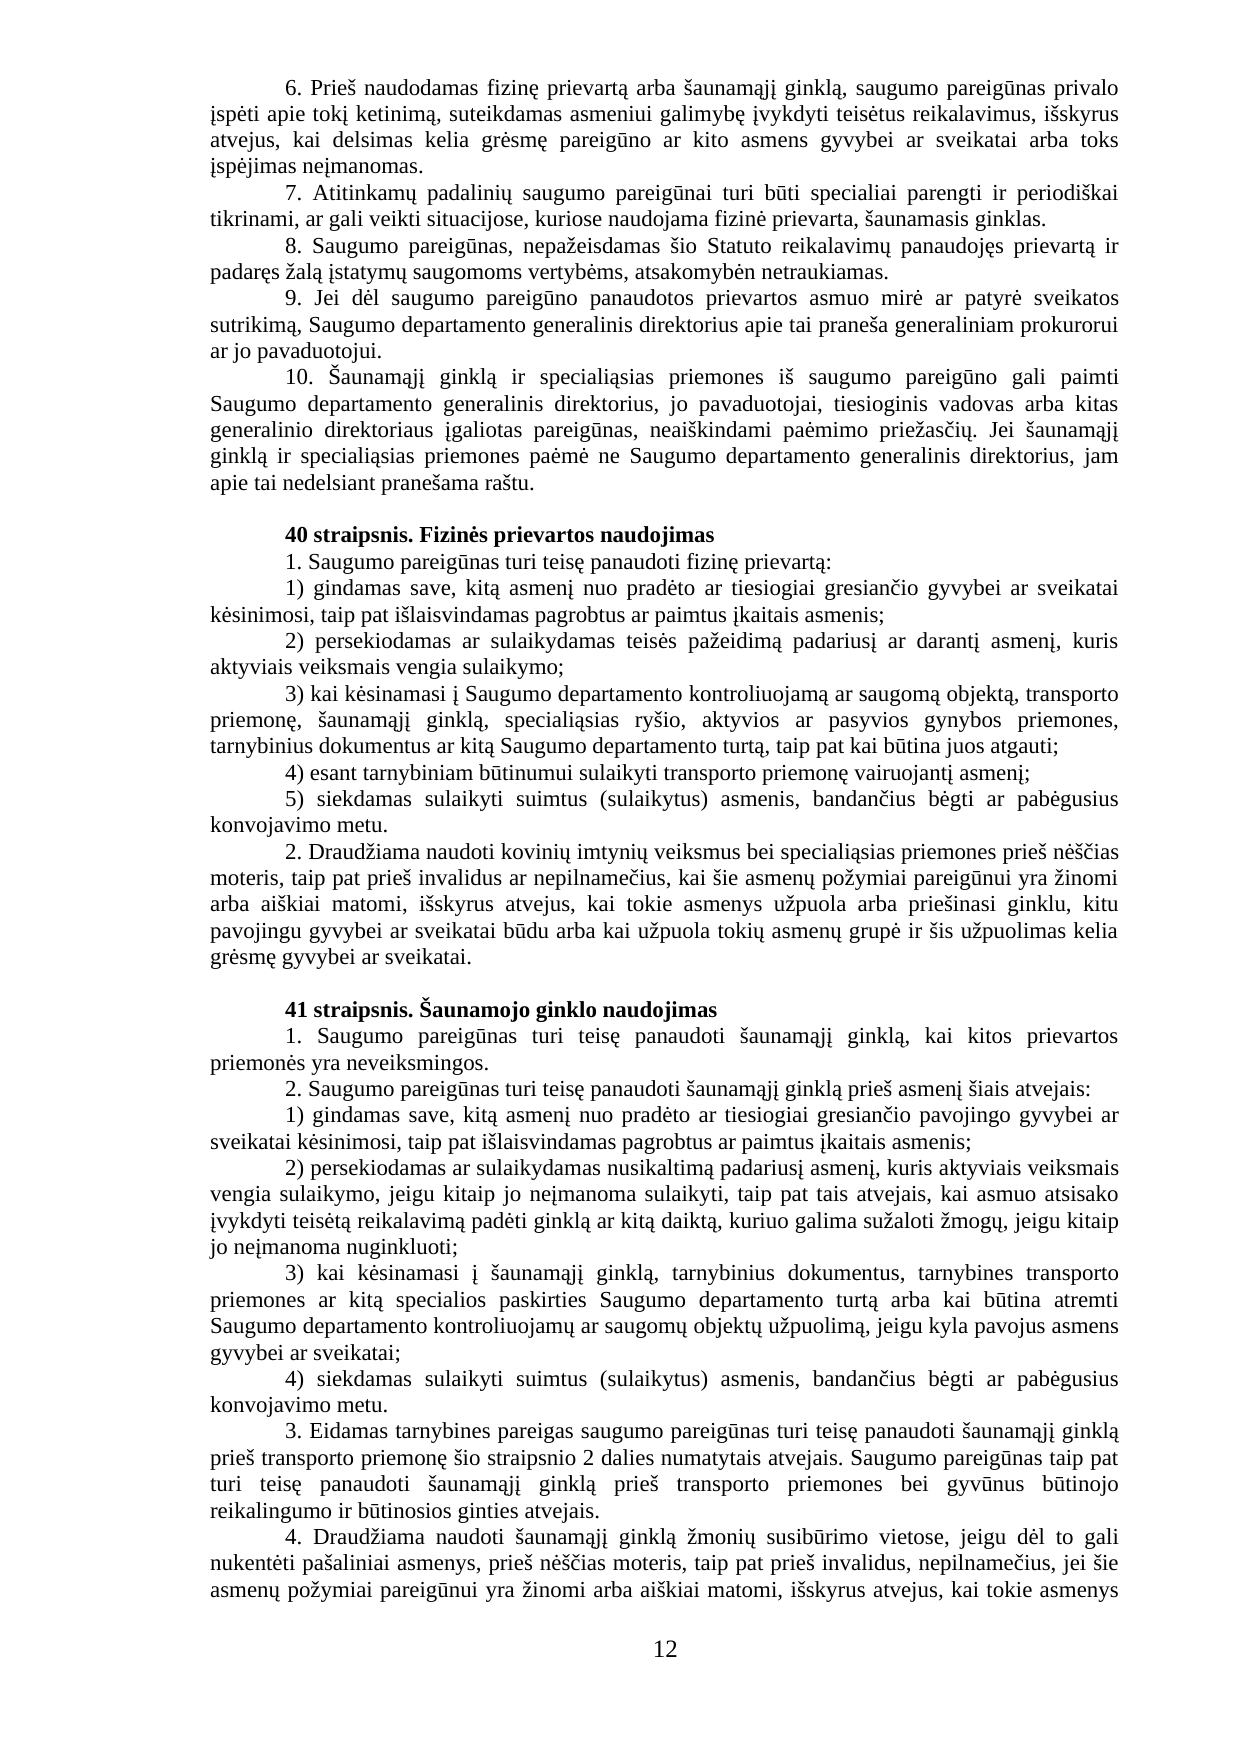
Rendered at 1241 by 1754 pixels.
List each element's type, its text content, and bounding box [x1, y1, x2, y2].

text 4) esant tarnybiniam būtinumui sulaikyti transporto priemonę vairuojantį asmenį; [210, 759, 1120, 785]
text 1. Saugumo pareigūnas turi teisę panaudoti šaunamąjį ginklą, kai kitos prievartos priemonės yra neveiksmingos. [210, 1022, 1120, 1075]
text 1) gindamas save, kitą asmenį nuo pradėto ar tiesiogiai gresiančio pavojingo gyvybei ar sveikatai kėsinimosi, taip pat išlaisvindamas pagrobtus ar paimtus įkaitais asmenis; [210, 1101, 1120, 1154]
text 6. Prieš naudodamas fizinę prievartą arba šaunamąjį ginklą, saugumo pareigūnas privalo įspėti apie tokį ketinimą, suteikdamas asmeniui galimybę įvykdyti teisėtus reikalavimus, išskyrus atvejus, kai delsimas kelia grėsmę pareigūno ar kito asmens gyvybei ar sveikatai arba toks įspėjimas neįmanomas. [210, 73, 1120, 179]
text 7. Atitinkamų padalinių saugumo pareigūnai turi būti specialiai parengti ir periodiškai tikrinami, ar gali veikti situacijose, kuriose naudojama fizinė prievarta, šaunamasis ginklas. [210, 179, 1120, 232]
text 5) siekdamas sulaikyti suimtus (sulaikytus) asmenis, bandančius bėgti ar pabėgusius konvojavimo metu. [210, 785, 1120, 838]
text 3. Eidamas tarnybines pareigas saugumo pareigūnas turi teisę panaudoti šaunamąjį ginklą prieš transporto priemonę šio straipsnio 2 dalies numatytais atvejais. Saugumo pareigūnas taip pat turi teisę panaudoti šaunamąjį ginklą prieš transporto priemones bei gyvūnus būtinojo reikalingumo ir būtinosios ginties atvejais. [210, 1418, 1120, 1523]
text 8. Saugumo pareigūnas, nepažeisdamas šio Statuto reikalavimų panaudojęs prievartą ir padaręs žalą įstatymų saugomoms vertybėms, atsakomybėn netraukiamas. [210, 232, 1120, 284]
text 2) persekiodamas ar sulaikydamas nusikaltimą padariusį asmenį, kuris aktyviais veiksmais vengia sulaikymo, jeigu kitaip jo neįmanoma sulaikyti, taip pat tais atvejais, kai asmuo atsisako įvykdyti teisėtą reikalavimą padėti ginklą ar kitą daiktą, kuriuo galima sužaloti žmogų, jeigu kitaip jo neįmanoma nuginkluoti; [210, 1154, 1120, 1259]
text 41 straipsnis. Šaunamojo ginklo naudojimas [210, 996, 1120, 1022]
text 1) gindamas save, kitą asmenį nuo pradėto ar tiesiogiai gresiančio gyvybei ar sveikatai kėsinimosi, taip pat išlaisvindamas pagrobtus ar paimtus įkaitais asmenis; [210, 574, 1120, 627]
text 3) kai kėsinamasi į šaunamąjį ginklą, tarnybinius dokumentus, tarnybines transporto priemones ar kitą specialios paskirties Saugumo departamento turtą arba kai būtina atremti Saugumo departamento kontroliuojamų ar saugomų objektų užpuolimą, jeigu kyla pavojus asmens gyvybei ar sveikatai; [210, 1259, 1120, 1365]
text 3) kai kėsinamasi į Saugumo departamento kontroliuojamą ar saugomą objektą, transporto priemonę, šaunamąjį ginklą, specialiąsias ryšio, aktyvios ar pasyvios gynybos priemones, tarnybinius dokumentus ar kitą Saugumo departamento turtą, taip pat kai būtina juos atgauti; [210, 680, 1120, 759]
text 4. Draudžiama naudoti šaunamąjį ginklą žmonių susibūrimo vietose, jeigu dėl to gali nukentėti pašaliniai asmenys, prieš nėščias moteris, taip pat prieš invalidus, nepilnamečius, jei šie asmenų požymiai pareigūnui yra žinomi arba aiškiai matomi, išskyrus atvejus, kai tokie asmenys [210, 1523, 1120, 1602]
text 10. Šaunamąjį ginklą ir specialiąsias priemones iš saugumo pareigūno gali paimti Saugumo departamento generalinis direktorius, jo pavaduotojai, tiesioginis vadovas arba kitas generalinio direktoriaus įgaliotas pareigūnas, neaiškindami paėmimo priežasčių. Jei šaunamąjį ginklą ir specialiąsias priemones paėmė ne Saugumo departamento generalinis direktorius, jam apie tai nedelsiant pranešama raštu. [210, 363, 1120, 495]
text 40 straipsnis. Fizinės prievartos naudojimas [210, 522, 1120, 548]
text 2. Saugumo pareigūnas turi teisę panaudoti šaunamąjį ginklą prieš asmenį šiais atvejais: [210, 1075, 1120, 1101]
text 1. Saugumo pareigūnas turi teisę panaudoti fizinę prievartą: [210, 548, 1120, 574]
text 4) siekdamas sulaikyti suimtus (sulaikytus) asmenis, bandančius bėgti ar pabėgusius konvojavimo metu. [210, 1365, 1120, 1418]
text 2. Draudžiama naudoti kovinių imtynių veiksmus bei specialiąsias priemones prieš nėščias moteris, taip pat prieš invalidus ar nepilnamečius, kai šie asmenų požymiai pareigūnui yra žinomi arba aiškiai matomi, išskyrus atvejus, kai tokie asmenys užpuola arba priešinasi ginklu, kitu pavojingu gyvybei ar sveikatai būdu arba kai užpuola tokių asmenų grupė ir šis užpuolimas kelia grėsmę gyvybei ar sveikatai. [210, 838, 1120, 969]
text 2) persekiodamas ar sulaikydamas teisės pažeidimą padariusį ar darantį asmenį, kuris aktyviais veiksmais vengia sulaikymo; [210, 627, 1120, 680]
text 9. Jei dėl saugumo pareigūno panaudotos prievartos asmuo mirė ar patyrė sveikatos sutrikimą, Saugumo departamento generalinis direktorius apie tai praneša generaliniam prokurorui ar jo pavaduotojui. [210, 284, 1120, 363]
